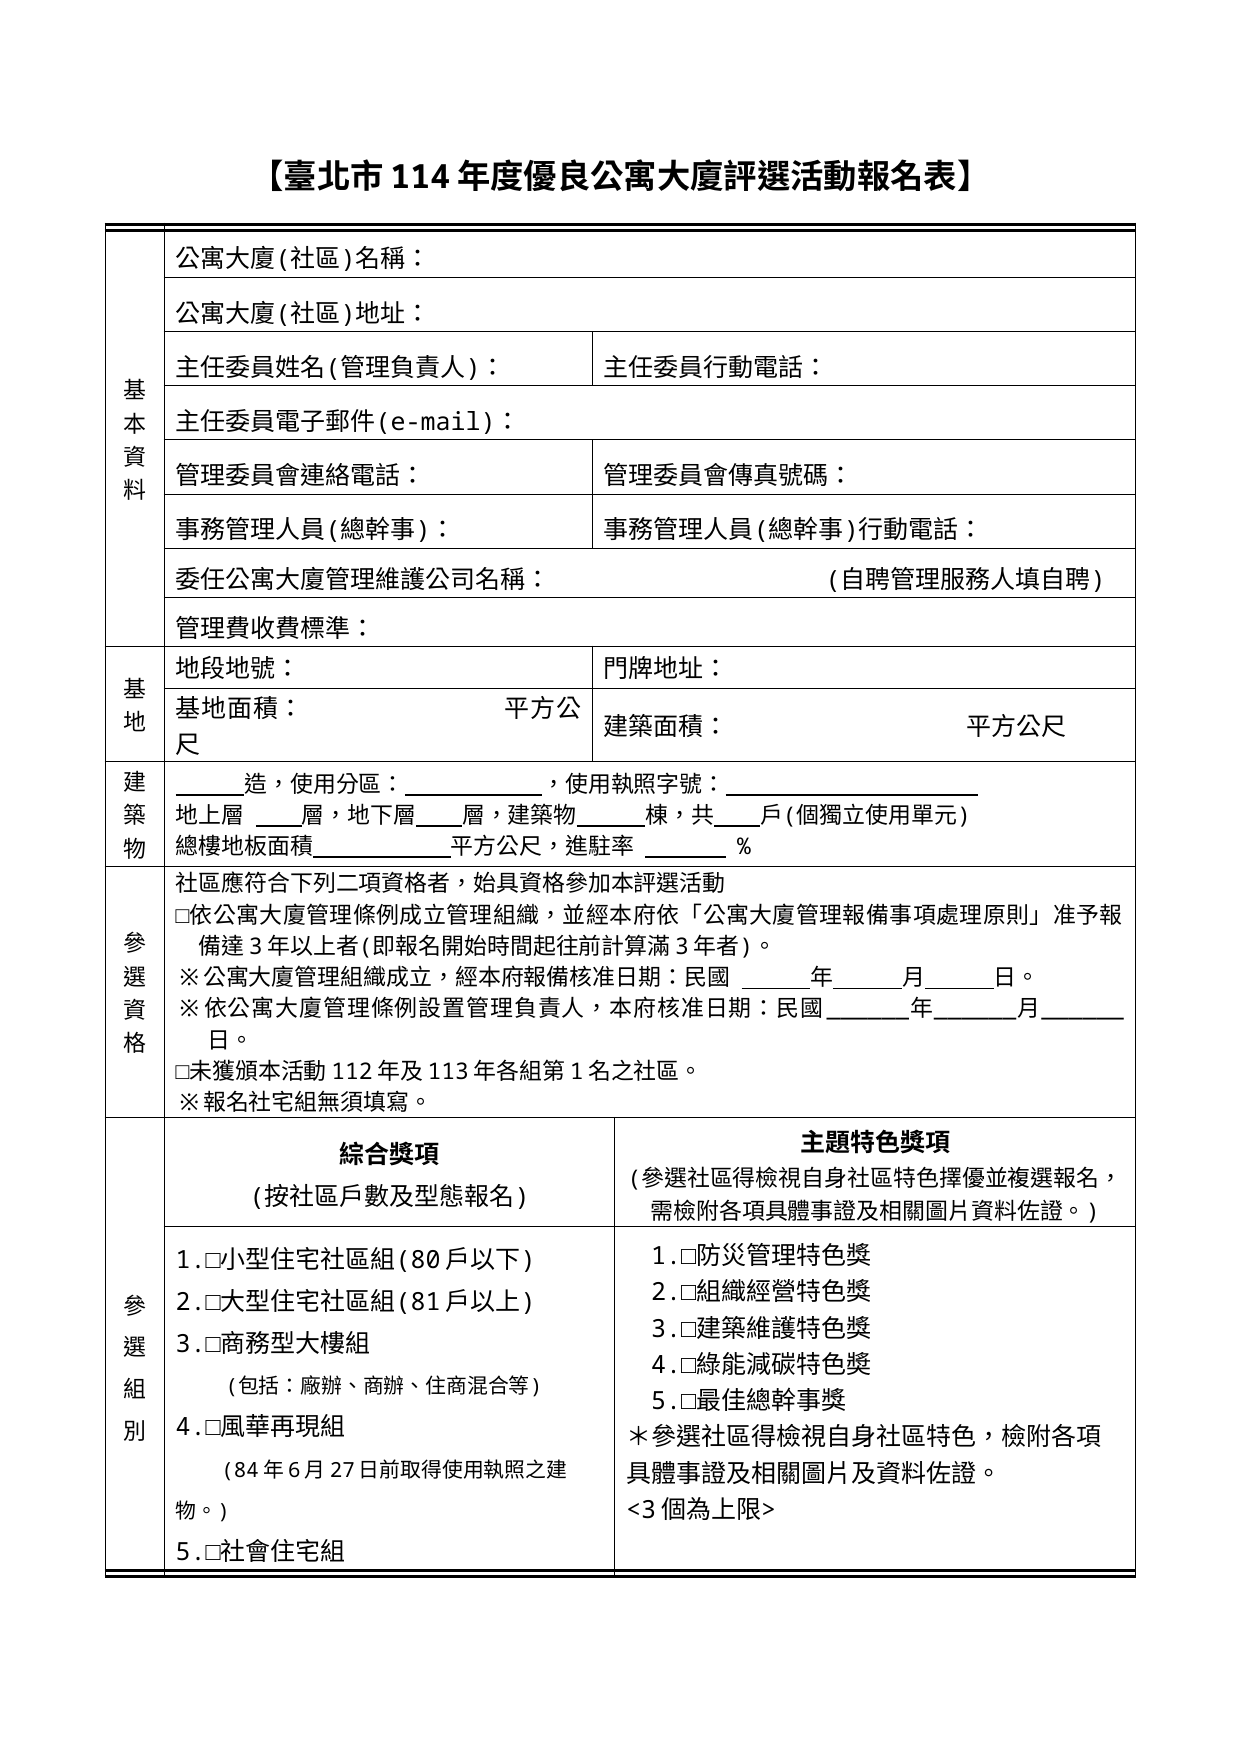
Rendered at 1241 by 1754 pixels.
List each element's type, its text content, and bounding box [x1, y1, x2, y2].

table_cell 門牌地址： [593, 647, 1135, 687]
table_cell 建築物 [106, 762, 164, 866]
table_cell 基地 [106, 647, 164, 761]
table_header 公寓大廈(社區)名稱： [165, 232, 1135, 277]
table_cell 事務管理人員(總幹事)行動電話： [593, 495, 1135, 548]
table_cell 管理費收費標準： [165, 598, 1135, 646]
table_cell 事務管理人員(總幹事)： [165, 495, 592, 548]
table_cell 主題特色獎項 (參選社區得檢視自身社區特色擇優並複選報名，需檢附各項具體事證及相關圖片資料佐證。) [615, 1118, 1135, 1226]
table_cell 綜合獎項 (按社區戶數及型態報名) [165, 1118, 614, 1226]
table_cell 參選組別 [106, 1118, 164, 1569]
table_cell 管理委員會連絡電話： [165, 440, 592, 493]
table_cell 造，使用分區： ，使用執照字號： 地上層 層，地下層 層，建築物 棟，共 戶(個獨立使用單元) 總樓地板面積 平方公尺，進駐率 % [165, 762, 1135, 866]
table_cell 主任委員電子郵件(e-mail)： [165, 386, 1135, 439]
table_cell 參選資格 [106, 867, 164, 1117]
table_cell 委任公寓大廈管理維護公司名稱： (自聘管理服務人填自聘) [165, 549, 1135, 597]
table_cell 建築面積： 平方公尺 [593, 689, 1135, 761]
table_cell 社區應符合下列二項資格者，始具資格參加本評選活動 □依公寓大廈管理條例成立管理組織，並經本府依「公寓大廈管理報備事項處理原則」准予報備達3年以上者(即報名開始時間起往前計算滿3年者)。 ※公寓大廈管理組織成立，經本府報備核准日期：民國 年 月 日。 ※依公寓大廈管理條例設置管理負責人，本府核准日期：民國______年______月______日。 □未獲頒本活動112年及113年各組第1名之社區。 ※報名社宅組無須填寫。 [165, 867, 1135, 1117]
table_cell 管理委員會傳真號碼： [593, 440, 1135, 493]
table_cell 主任委員行動電話： [593, 332, 1135, 385]
table_cell 公寓大廈(社區)地址： [165, 278, 1135, 331]
table_cell 1.□小型住宅社區組(80戶以下) 2.□大型住宅社區組(81戶以上) 3.□商務型大樓組 (包括：廠辦、商辦、住商混合等) 4.□風華再現組 (84年6月27日前取得使用執照之建物。) 5.□社會住宅組 [165, 1227, 614, 1569]
table_cell 地段地號： [165, 647, 592, 687]
table_cell 基地面積： 平方公尺 [165, 689, 592, 761]
table_cell 1.□防災管理特色獎 2.□組織經營特色獎 3.□建築維護特色獎 4.□綠能減碳特色奬 5.□最佳總幹事獎 ＊參選社區得檢視自身社區特色，檢附各項具體事證及相關圖片及資料佐證。 <3個為上限> [615, 1227, 1135, 1569]
table_header 基本資料 [106, 232, 164, 646]
table_cell 主任委員姓名(管理負責人)： [165, 332, 592, 385]
text 【臺北市114年度優良公寓大廈評選活動報名表】 [187, 150, 1053, 198]
